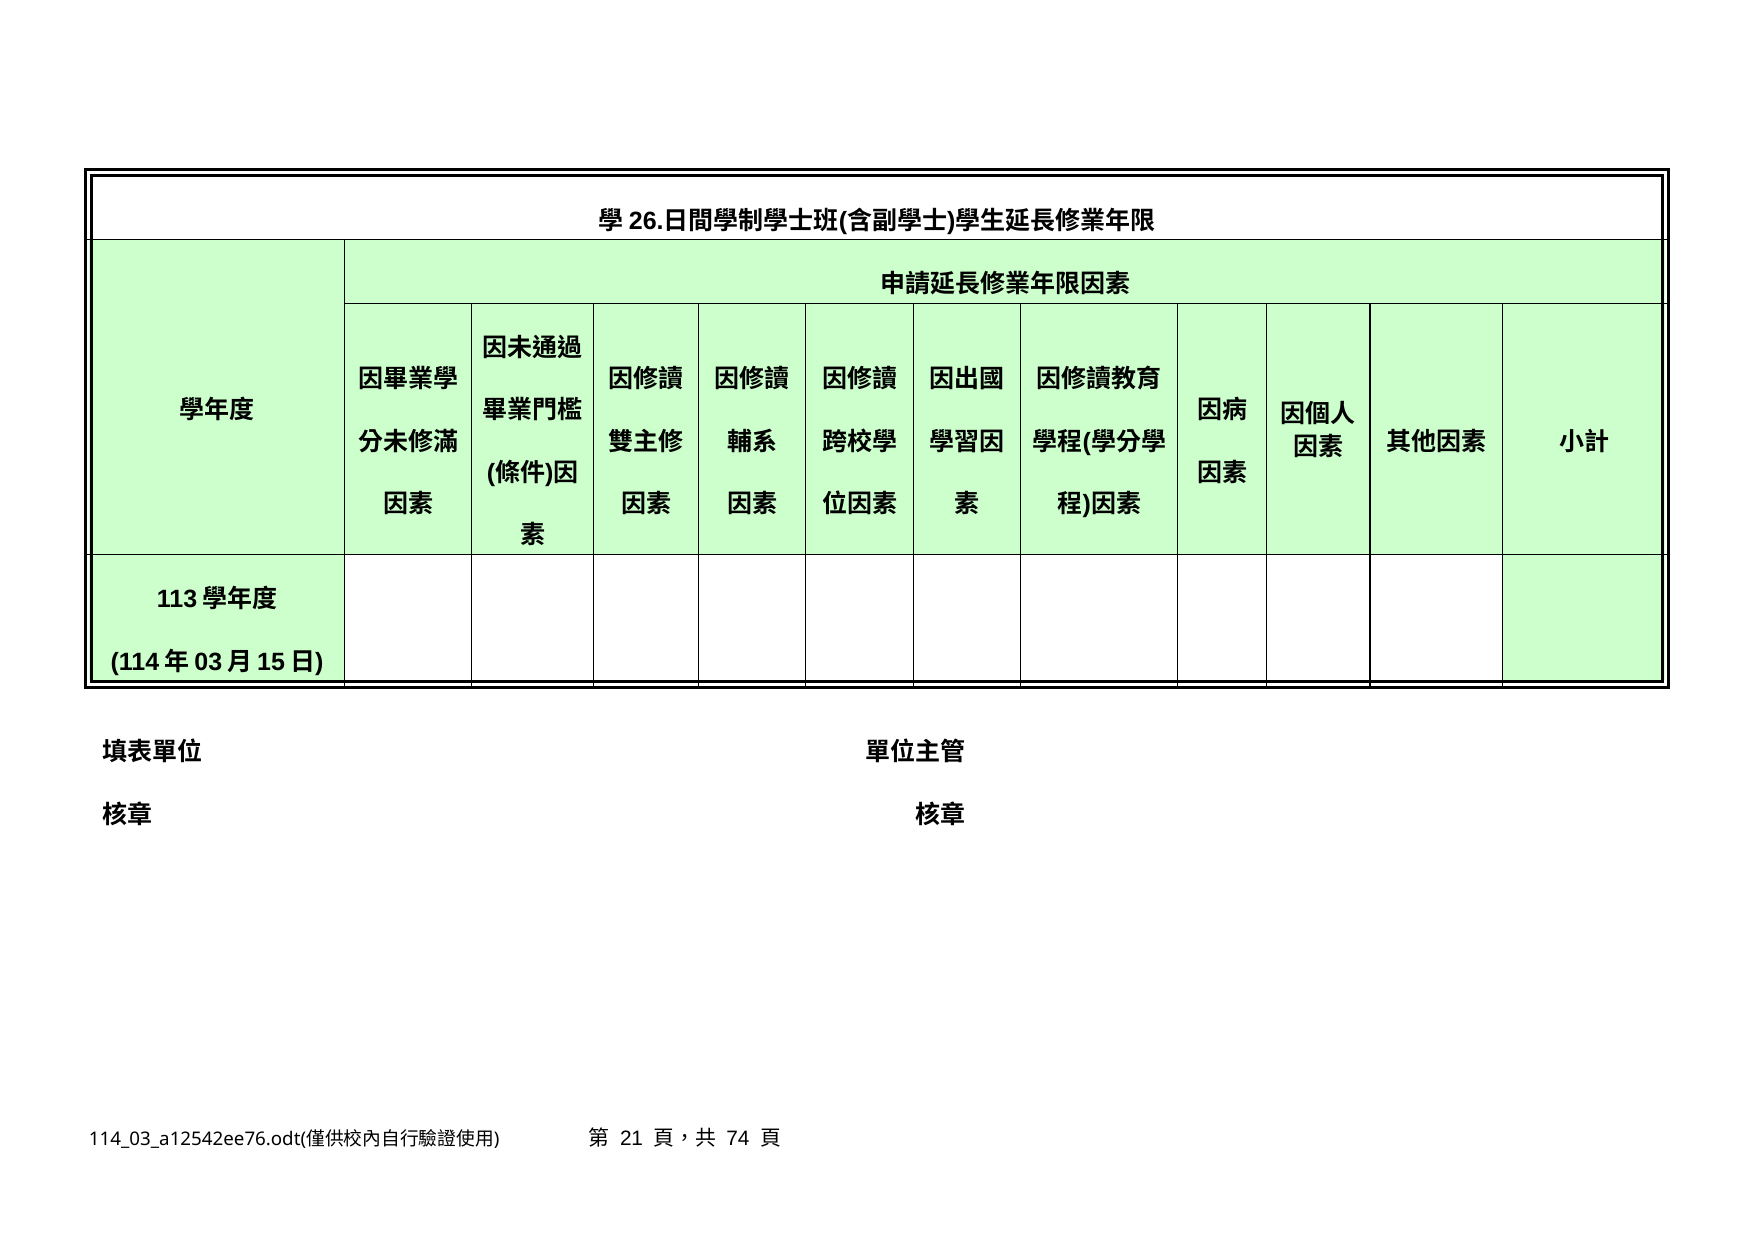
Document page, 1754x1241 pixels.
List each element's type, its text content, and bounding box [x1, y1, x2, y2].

table_cell [1267, 555, 1369, 680]
table_cell 因出國學習因素 [914, 304, 1020, 554]
table_cell [472, 555, 593, 680]
table_cell 因修讀輔系 因素 [699, 304, 805, 554]
table_cell [699, 555, 805, 680]
table_cell 因病因素 [1178, 304, 1266, 554]
table_cell 因修讀跨校學位因素 [806, 304, 913, 554]
text 核章 核章 [89, 771, 1665, 833]
table_cell 因畢業學分未修滿因素 [345, 304, 471, 554]
text 填表單位 單位主管 [89, 708, 1665, 771]
table_cell [1503, 555, 1661, 680]
table_cell 因修讀教育學程(學分學程)因素 [1021, 304, 1177, 554]
table_cell 學年度 [93, 240, 344, 554]
table_header 學26.日間學制學士班(含副學士)學生延長修業年限 [89, 171, 1665, 239]
table_cell [914, 555, 1020, 680]
table_cell 因個人因素 [1267, 304, 1369, 554]
table_cell [345, 555, 471, 680]
table_cell 小計 [1503, 304, 1661, 554]
table_cell 113學年度 (114年03月15日) [93, 555, 344, 680]
table_cell [594, 555, 698, 680]
table_cell [806, 555, 913, 680]
table_cell 申請延長修業年限因素 [345, 240, 1661, 303]
table_cell 因未通過畢業門檻(條件)因素 [472, 304, 593, 554]
table_cell 其他因素 [1371, 304, 1502, 554]
table_cell [1178, 555, 1266, 680]
table_cell 因修讀雙主修因素 [594, 304, 698, 554]
table_cell [1021, 555, 1177, 680]
table_cell [1371, 555, 1502, 680]
